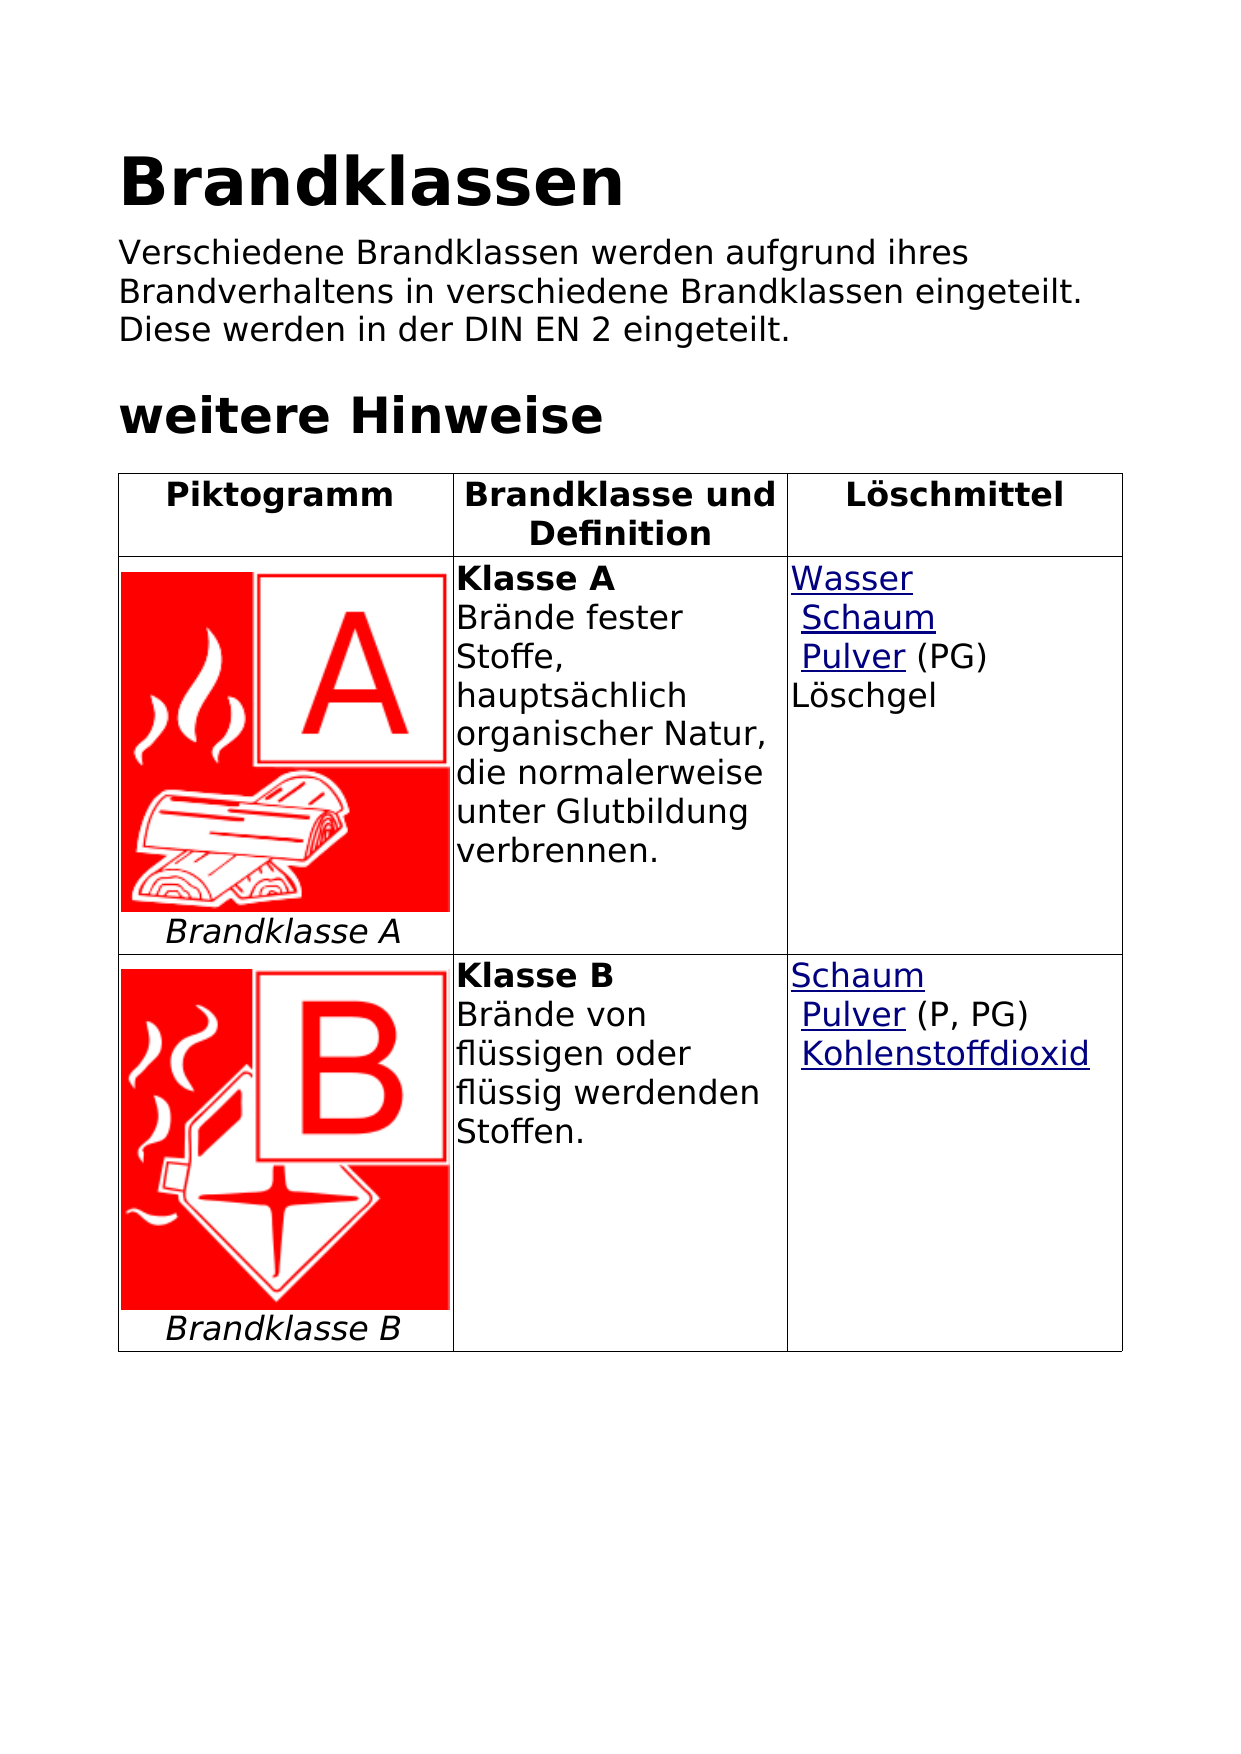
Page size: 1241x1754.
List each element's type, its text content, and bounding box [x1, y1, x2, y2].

table_cell Schaum Pulver (P, PG) Kohlenstoffdioxid [788, 955, 1122, 1351]
table_cell Klasse B Brände von flüssigen oder flüssig werdenden Stoffen. [454, 955, 787, 1351]
text Verschiedene Brandklassen werden aufgrund ihres Brandverhaltens in verschiedene Brandklassen eingeteilt. Diese werden in der DIN EN 2 eingeteilt. [118, 233, 1122, 350]
picture [121, 969, 450, 1310]
table_cell [119, 955, 453, 1351]
table_cell Wasser Schaum Pulver (PG) Löschgel [788, 557, 1122, 954]
subtitle Brandklassen [118, 143, 1122, 221]
picture [121, 572, 450, 912]
table_cell Klasse A Brände fester Stoffe, hauptsächlich organischer Natur, die normalerweise unter Glutbildung verbrennen. [454, 557, 787, 954]
table_header Löschmittel [788, 474, 1122, 556]
subtitle weitere Hinweise [118, 387, 1122, 446]
table_header Brandklasse und Definition [454, 474, 787, 556]
table_header Piktogramm [119, 474, 453, 556]
table_cell [119, 557, 453, 954]
